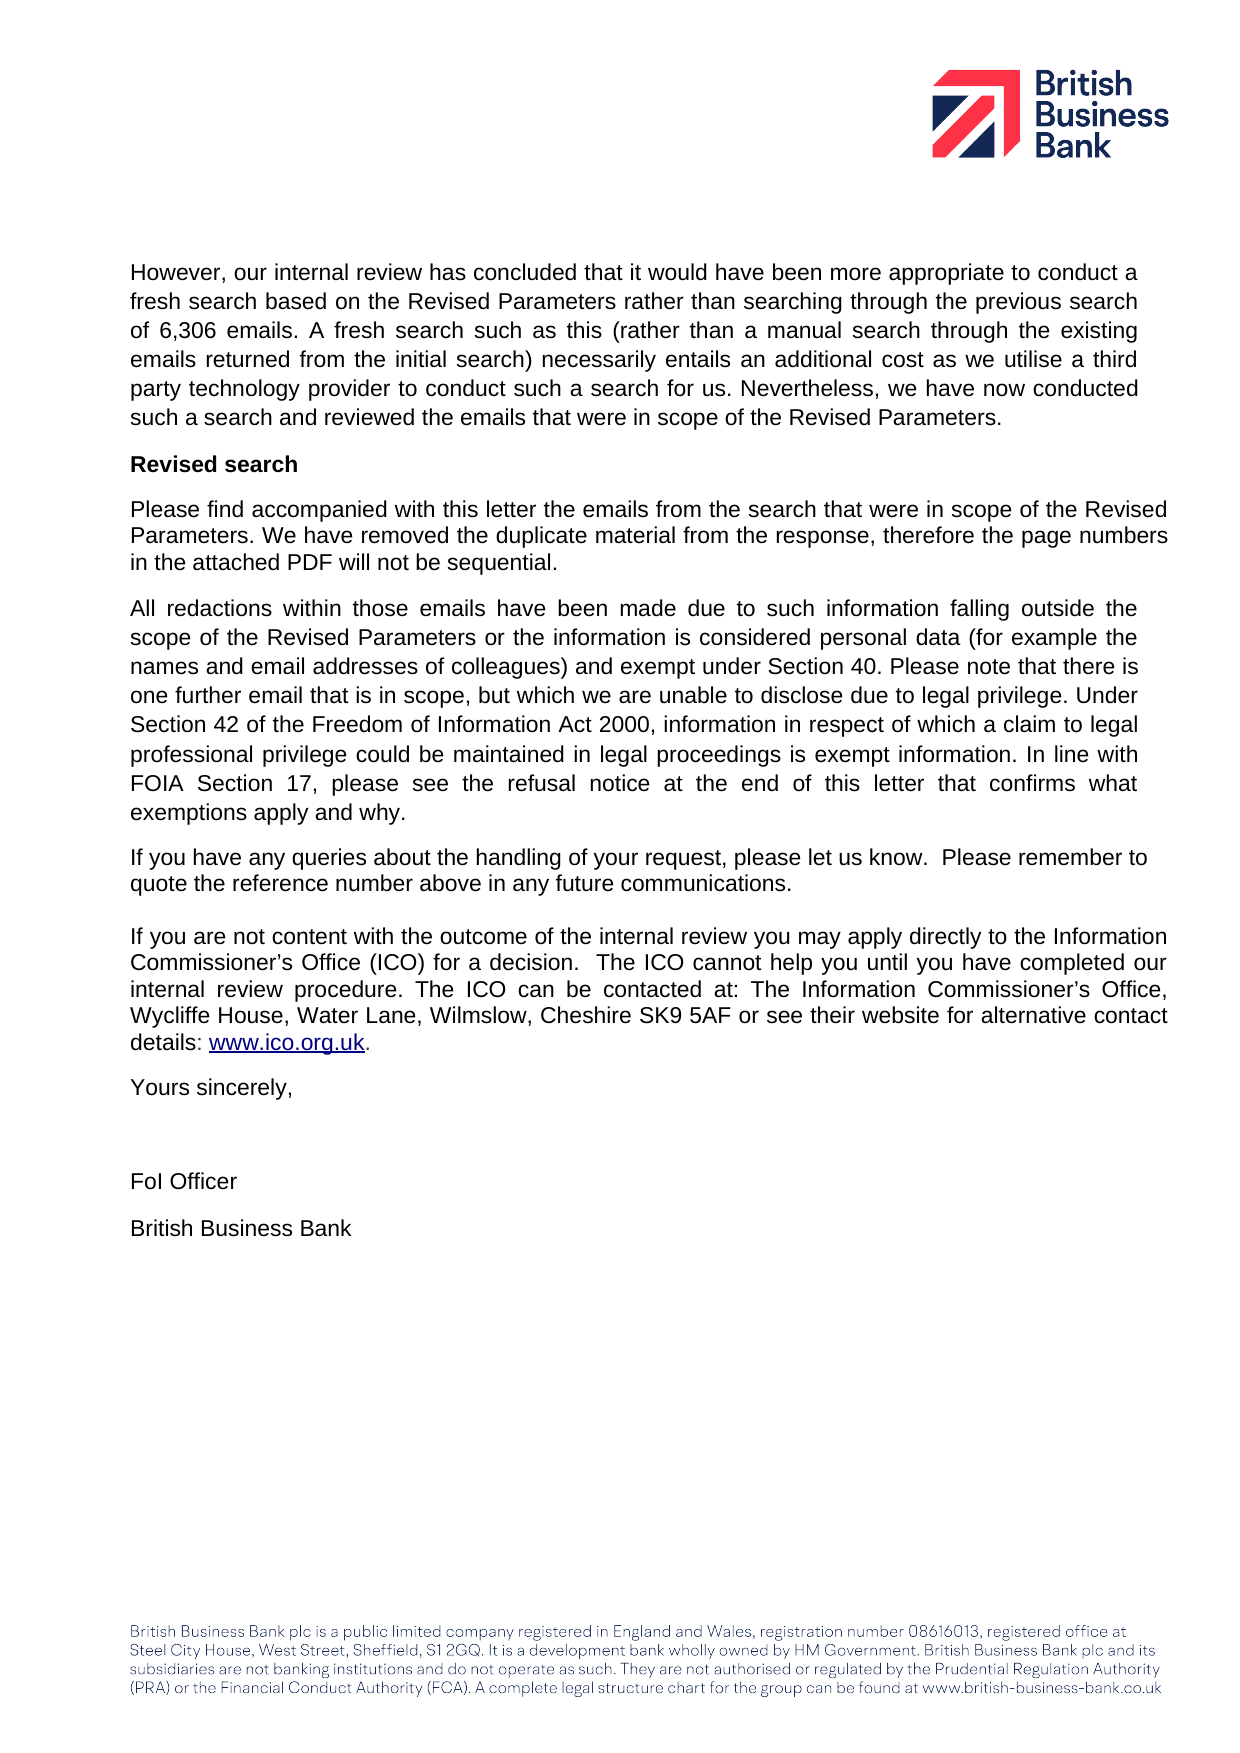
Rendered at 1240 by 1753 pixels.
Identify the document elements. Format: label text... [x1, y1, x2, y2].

text British Business Bank [130, 1213, 1169, 1242]
text Please find accompanied with this letter the emails from the search that were in scope of the Revised Parameters. We have removed the duplicate material from the response, therefore the page numbers in the attached PDF will not be sequential. [130, 496, 1169, 575]
text However, our internal review has concluded that it would have been more appropriate to conduct a fresh search based on the Revised Parameters rather than searching through the previous search of 6,306 emails. A fresh search such as this (rather than a manual search through the existing emails returned from the initial search) necessarily entails an additional cost as we utilise a third party technology provider to conduct such a search for us. Nevertheless, we have now conducted such a search and reviewed the emails that were in scope of the Revised Parameters. [130, 257, 1139, 432]
text If you are not content with the outcome of the internal review you may apply directly to the Information Commissioner’s Office (ICO) for a decision. The ICO cannot help you until you have completed our internal review procedure. The ICO can be contacted at: The Information Commissioner’s Office, Wycliffe House, Water Lane, Wilmslow, Cheshire SK9 5AF or see their website for alternative contact details: www.ico.org.uk. [130, 923, 1169, 1055]
text If you have any queries about the handling of your request, please let us know. Please remember to quote the reference number above in any future communications. [130, 844, 1169, 897]
text Revised search [130, 449, 1139, 478]
text Yours sincerely, [130, 1072, 1169, 1102]
text FoI Officer [130, 1166, 1169, 1195]
text All redactions within those emails have been made due to such information falling outside the scope of the Revised Parameters or the information is considered personal data (for example the names and email addresses of colleagues) and exempt under Section 40. Please note that there is one further email that is in scope, but which we are unable to disclose due to legal privilege. Under Section 42 of the Freedom of Information Act 2000, information in respect of which a claim to legal professional privilege could be maintained in legal proceedings is exempt information. In line with FOIA Section 17, please see the refusal notice at the end of this letter that confirms what exemptions apply and why. [130, 593, 1139, 826]
